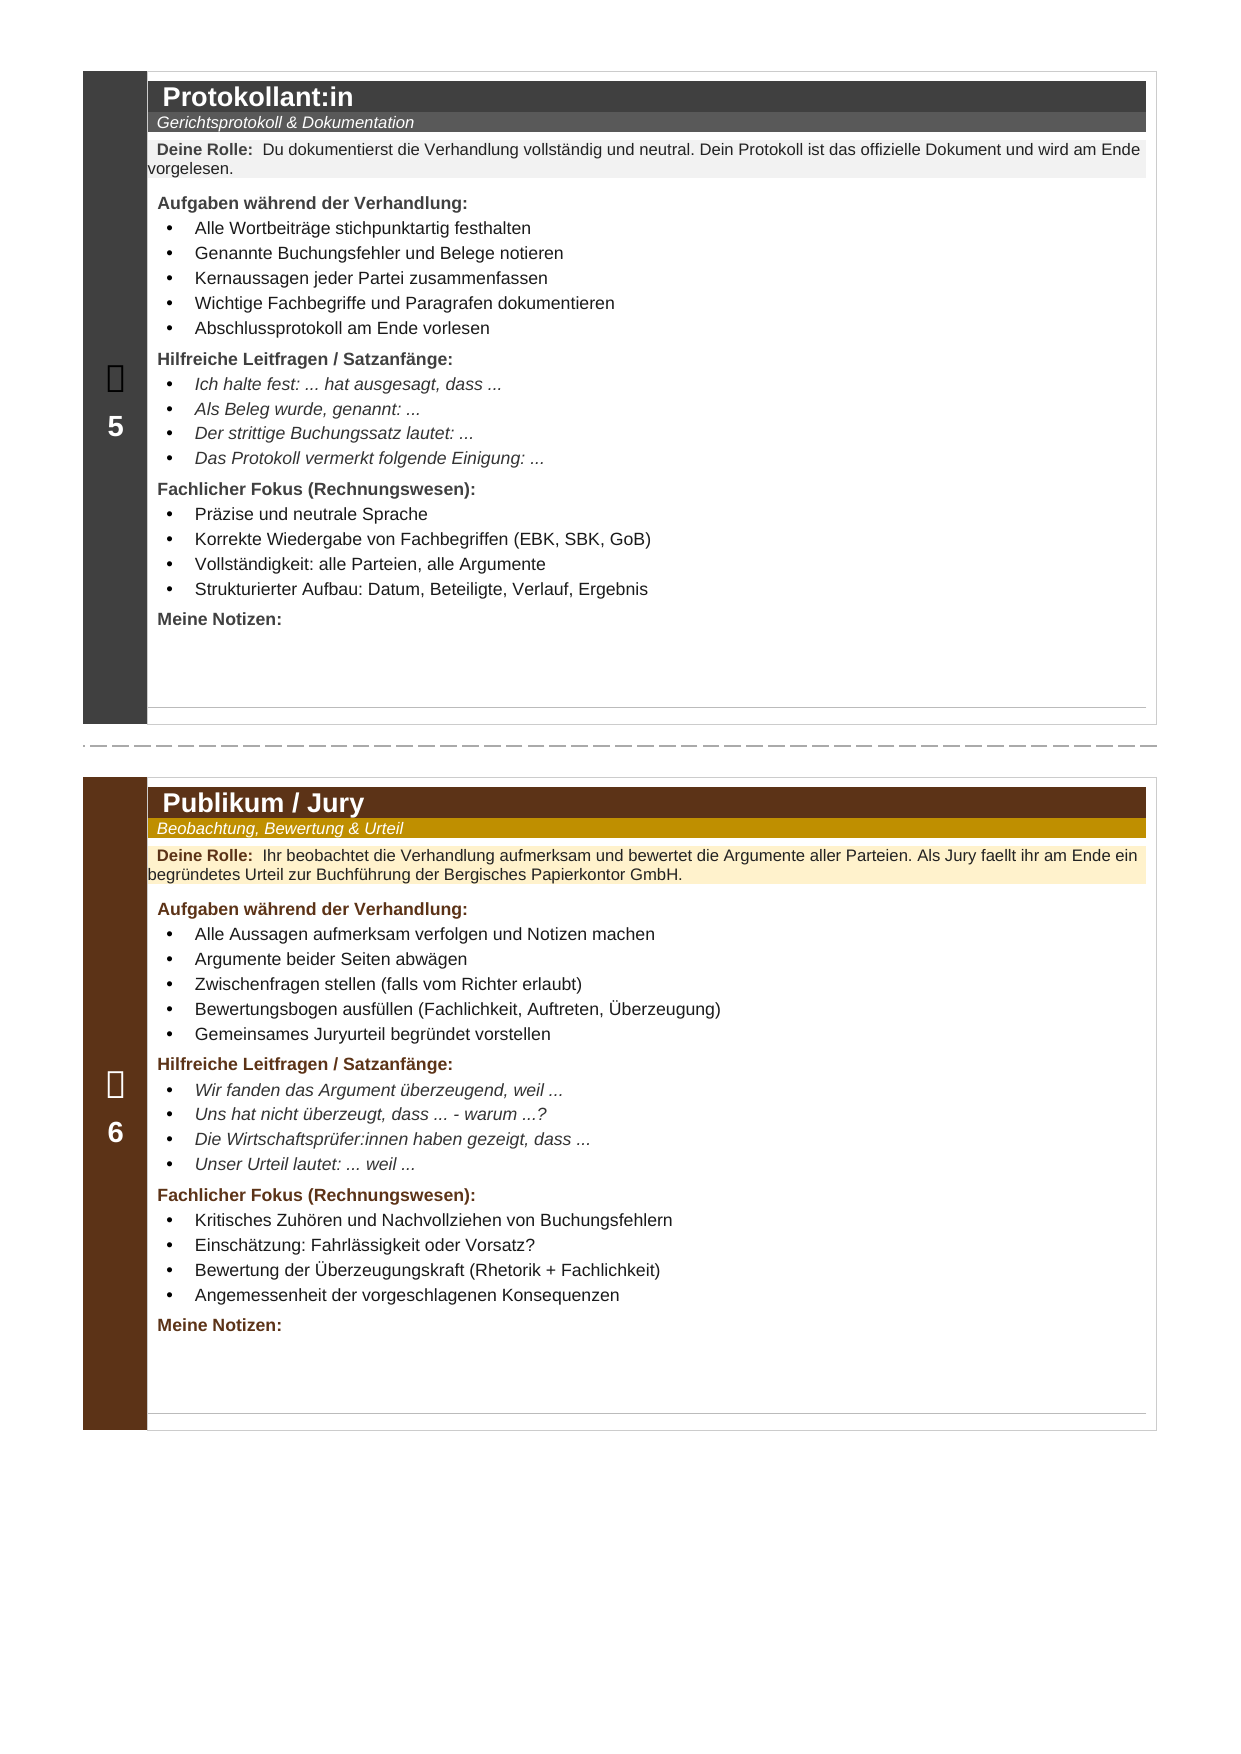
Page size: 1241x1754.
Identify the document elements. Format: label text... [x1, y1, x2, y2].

table_header Publikum / Jury Beobachtung, Bewertung & Urteil Deine Rolle: Ihr beobachtet die Verhandlung aufmerksam und bewertet die Argumente aller Parteien. Als Jury faellt ihr am Ende ein begründetes Urteil zur Buchführung der Bergisches Papierkontor GmbH. Aufgaben während der Verhandlung: Alle Aussagen aufmerksam verfolgen und Notizen machen Argumente beider Seiten abwägen Zwischenfragen stellen (falls vom Richter erlaubt) Bewertungsbogen ausfüllen (Fachlichkeit, Auftreten, Überzeugung) Gemeinsames Juryurteil begründet vorstellen Hilfreiche Leitfragen / Satzanfänge: Wir fanden das Argument überzeugend, weil ... Uns hat nicht überzeugt, dass ... - warum ...? Die Wirtschaftsprüfer:innen haben gezeigt, dass ... Unser Urteil lautet: ... weil ... Fachlicher Fokus (Rechnungswesen): Kritisches Zuhören und Nachvollziehen von Buchungsfehlern Einschätzung: Fahrlässigkeit oder Vorsatz? Bewertung der Überzeugungskraft (Rhetorik + Fachlichkeit) Angemessenheit der vorgeschlagenen Konsequenzen Meine Notizen: [148, 778, 1156, 1430]
table_header Protokollant:in Gerichtsprotokoll & Dokumentation Deine Rolle: Du dokumentierst die Verhandlung vollständig und neutral. Dein Protokoll ist das offizielle Dokument und wird am Ende vorgelesen. Aufgaben während der Verhandlung: Alle Wortbeiträge stichpunktartig festhalten Genannte Buchungsfehler und Belege notieren Kernaussagen jeder Partei zusammenfassen Wichtige Fachbegriffe und Paragrafen dokumentieren Abschlussprotokoll am Ende vorlesen Hilfreiche Leitfragen / Satzanfänge: Ich halte fest: ... hat ausgesagt, dass ... Als Beleg wurde, genannt: ... Der strittige Buchungssatz lautet: ... Das Protokoll vermerkt folgende Einigung: ... Fachlicher Fokus (Rechnungswesen): Präzise und neutrale Sprache Korrekte Wiedergabe von Fachbegriffen (EBK, SBK, GoB) Vollständigkeit: alle Parteien, alle Argumente Strukturierter Aufbau: Datum, Beteiligte, Verlauf, Ergebnis Meine Notizen: [148, 72, 1156, 724]
table_header 👥 6 [83, 777, 147, 1430]
table_header 📝 5 [83, 71, 147, 724]
